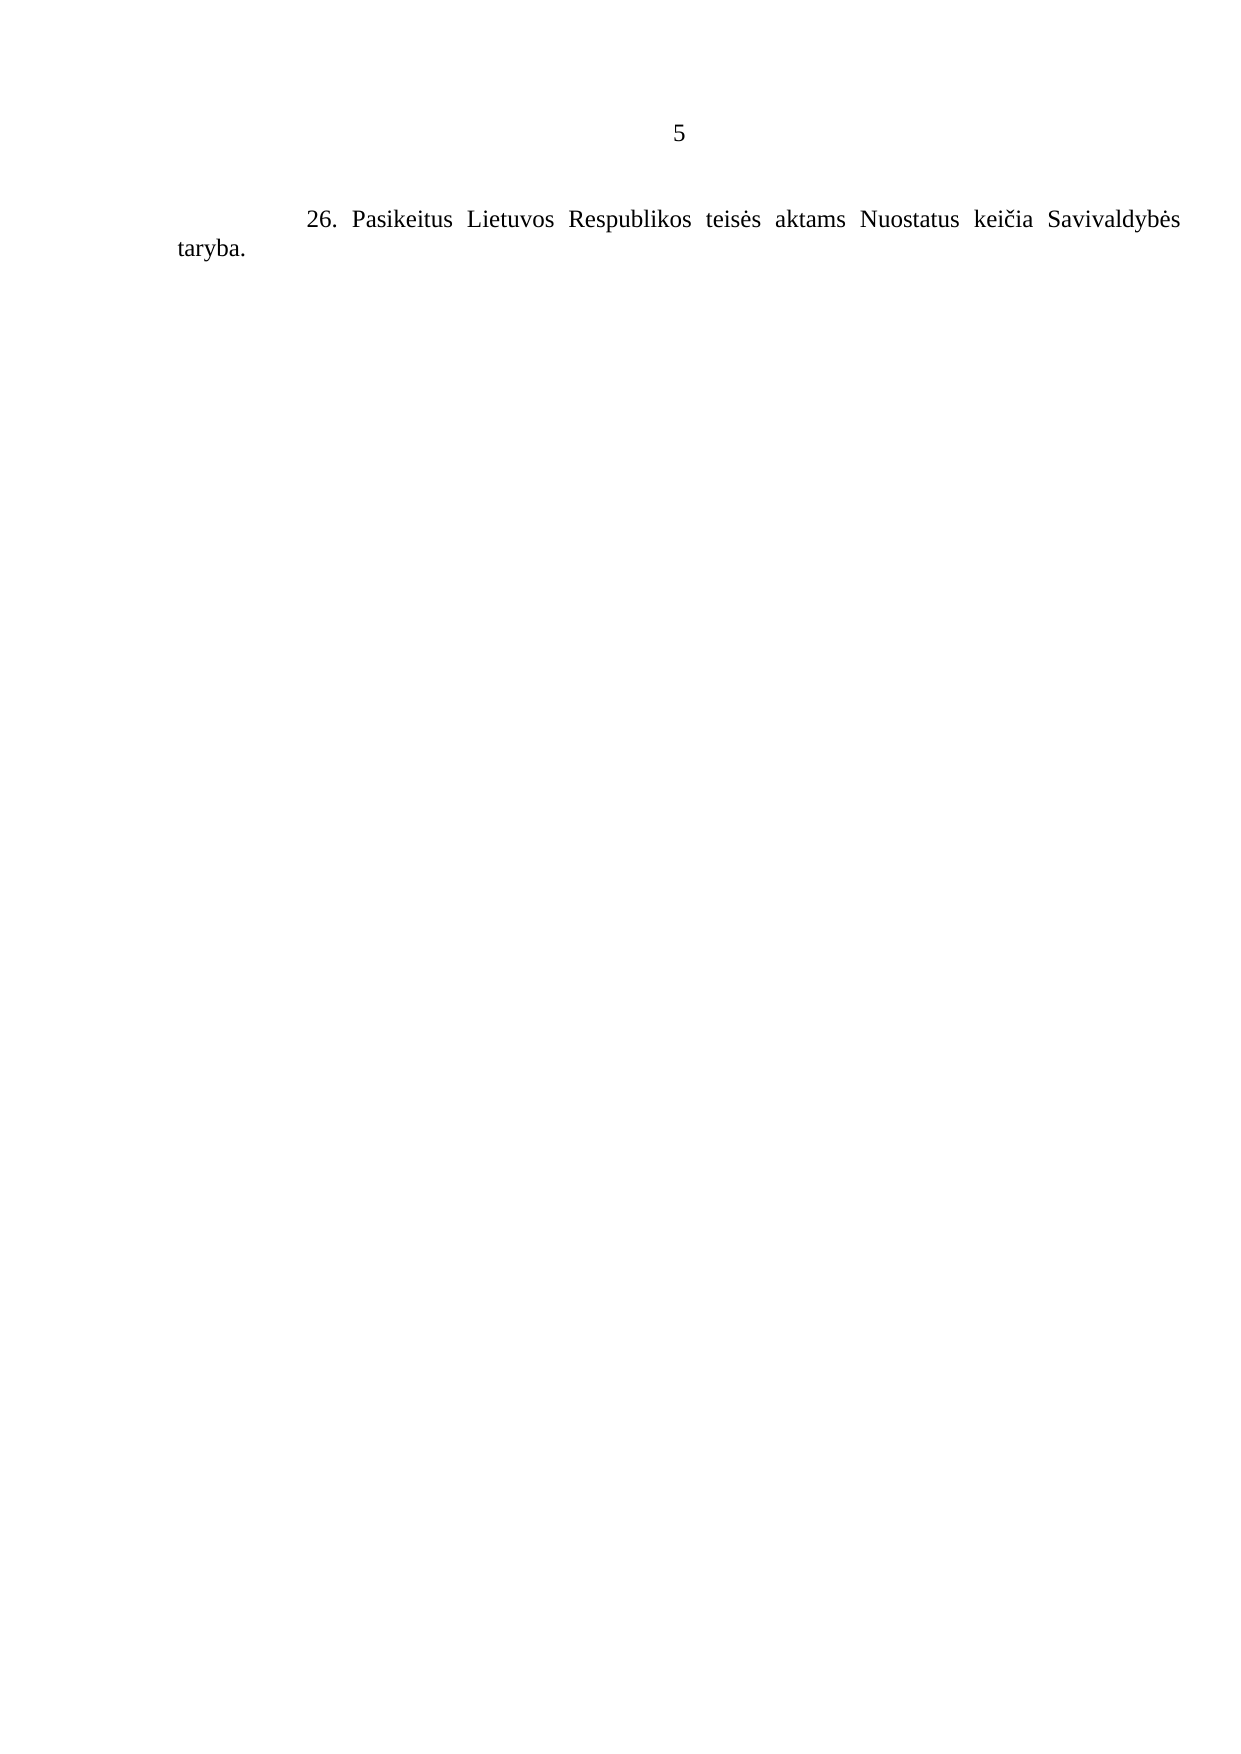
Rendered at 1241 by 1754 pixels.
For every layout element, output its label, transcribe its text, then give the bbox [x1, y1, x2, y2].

text 26. Pasikeitus Lietuvos Respublikos teisės aktams Nuostatus keičia Savivaldybės taryba. [177, 204, 1181, 262]
